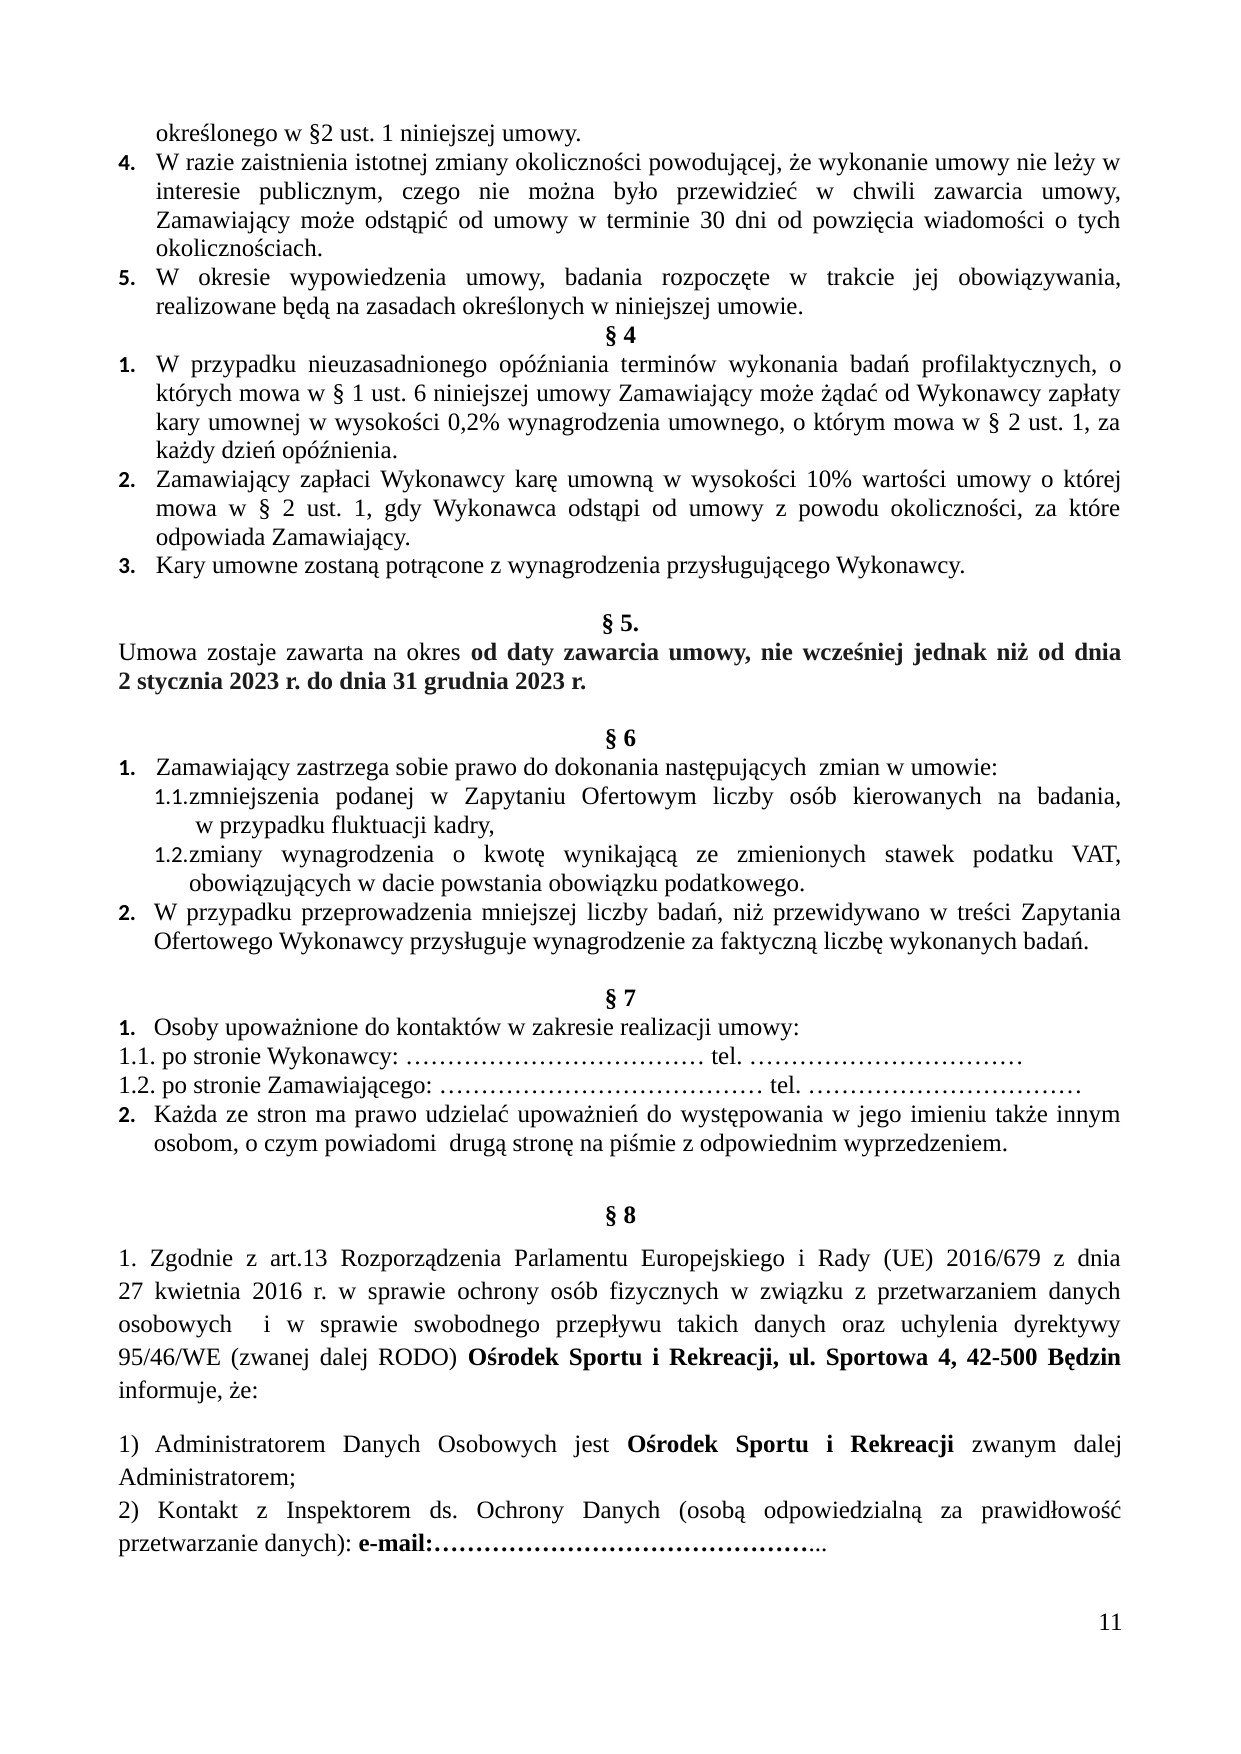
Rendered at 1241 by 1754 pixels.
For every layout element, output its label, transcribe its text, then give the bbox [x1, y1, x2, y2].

text § 4 [118, 320, 1122, 349]
list zmniejszenia podanej w Zapytaniu Ofertowym liczby osób kierowanych na badania, w przypadku fluktuacji kadry, [153, 781, 1122, 839]
list W przypadku nieuzasadnionego opóźniania terminów wykonania badań profilaktycznych, o których mowa w § 1 ust. 6 niniejszej umowy Zamawiający może żądać od Wykonawcy zapłaty kary umownej w wysokości 0,2% wynagrodzenia umownego, o którym mowa w § 2 ust. 1, za każdy dzień opóźnienia. [118, 349, 1122, 464]
text § 8 [118, 1200, 1122, 1228]
text Umowa zostaje zawarta na okres od daty zawarcia umowy, nie wcześniej jednak niż od dnia 2 stycznia 2023 r. do dnia 31 grudnia 2023 r. [118, 637, 1122, 695]
list Osoby upoważnione do kontaktów w zakresie realizacji umowy: [118, 1012, 1122, 1041]
list określonego w §2 ust. 1 niniejszej umowy. [118, 118, 1122, 147]
list W razie zaistnienia istotnej zmiany okoliczności powodującej, że wykonanie umowy nie leży w interesie publicznym, czego nie można było przewidzieć w chwili zawarcia umowy, Zamawiający może odstąpić od umowy w terminie 30 dni od powzięcia wiadomości o tych okolicznościach. [118, 147, 1122, 262]
list zmiany wynagrodzenia o kwotę wynikającą ze zmienionych stawek podatku VAT, obowiązujących w dacie powstania obowiązku podatkowego. [153, 839, 1122, 897]
list Zamawiający zapłaci Wykonawcy karę umowną w wysokości 10% wartości umowy o której mowa w § 2 ust. 1, gdy Wykonawca odstąpi od umowy z powodu okoliczności, za które odpowiada Zamawiający. [118, 464, 1122, 551]
list Kary umowne zostaną potrącone z wynagrodzenia przysługującego Wykonawcy. [118, 551, 1122, 580]
text § 6 [118, 723, 1122, 752]
list W okresie wypowiedzenia umowy, badania rozpoczęte w trakcie jej obowiązywania, realizowane będą na zasadach określonych w niniejszej umowie. [118, 262, 1122, 320]
text § 5. [118, 608, 1122, 637]
text 1) Administratorem Danych Osobowych jest Ośrodek Sportu i Rekreacji zwanym dalej Administratorem; [118, 1429, 1122, 1491]
text 1. Zgodnie z art.13 Rozporządzenia Parlamentu Europejskiego i Rady (UE) 2016/679 z dnia 27 kwietnia 2016 r. w sprawie ochrony osób fizycznych w związku z przetwarzaniem danych osobowych i w sprawie swobodnego przepływu takich danych oraz uchylenia dyrektywy 95/46/WE (zwanej dalej RODO) Ośrodek Sportu i Rekreacji, ul. Sportowa 4, 42-500 Będzin informuje, że: [118, 1243, 1122, 1404]
list Zamawiający zastrzega sobie prawo do dokonania następujących zmian w umowie: [118, 752, 1122, 781]
list 2) Kontakt z Inspektorem ds. Ochrony Danych (osobą odpowiedzialną za prawidłowość przetwarzanie danych): e-mail:………………………………………... [118, 1495, 1122, 1557]
text § 7 [118, 983, 1122, 1012]
text 1.1. po stronie Wykonawcy: ……………………………… tel. …………………………… [118, 1041, 1122, 1070]
list Każda ze stron ma prawo udzielać upoważnień do występowania w jego imieniu także innym osobom, o czym powiadomi drugą stronę na piśmie z odpowiednim wyprzedzeniem. [118, 1099, 1122, 1157]
text 1.2. po stronie Zamawiającego: ………………………………… tel. …………………………… [118, 1070, 1122, 1099]
list W przypadku przeprowadzenia mniejszej liczby badań, niż przewidywano w treści Zapytania Ofertowego Wykonawcy przysługuje wynagrodzenie za faktyczną liczbę wykonanych badań. [118, 897, 1122, 955]
